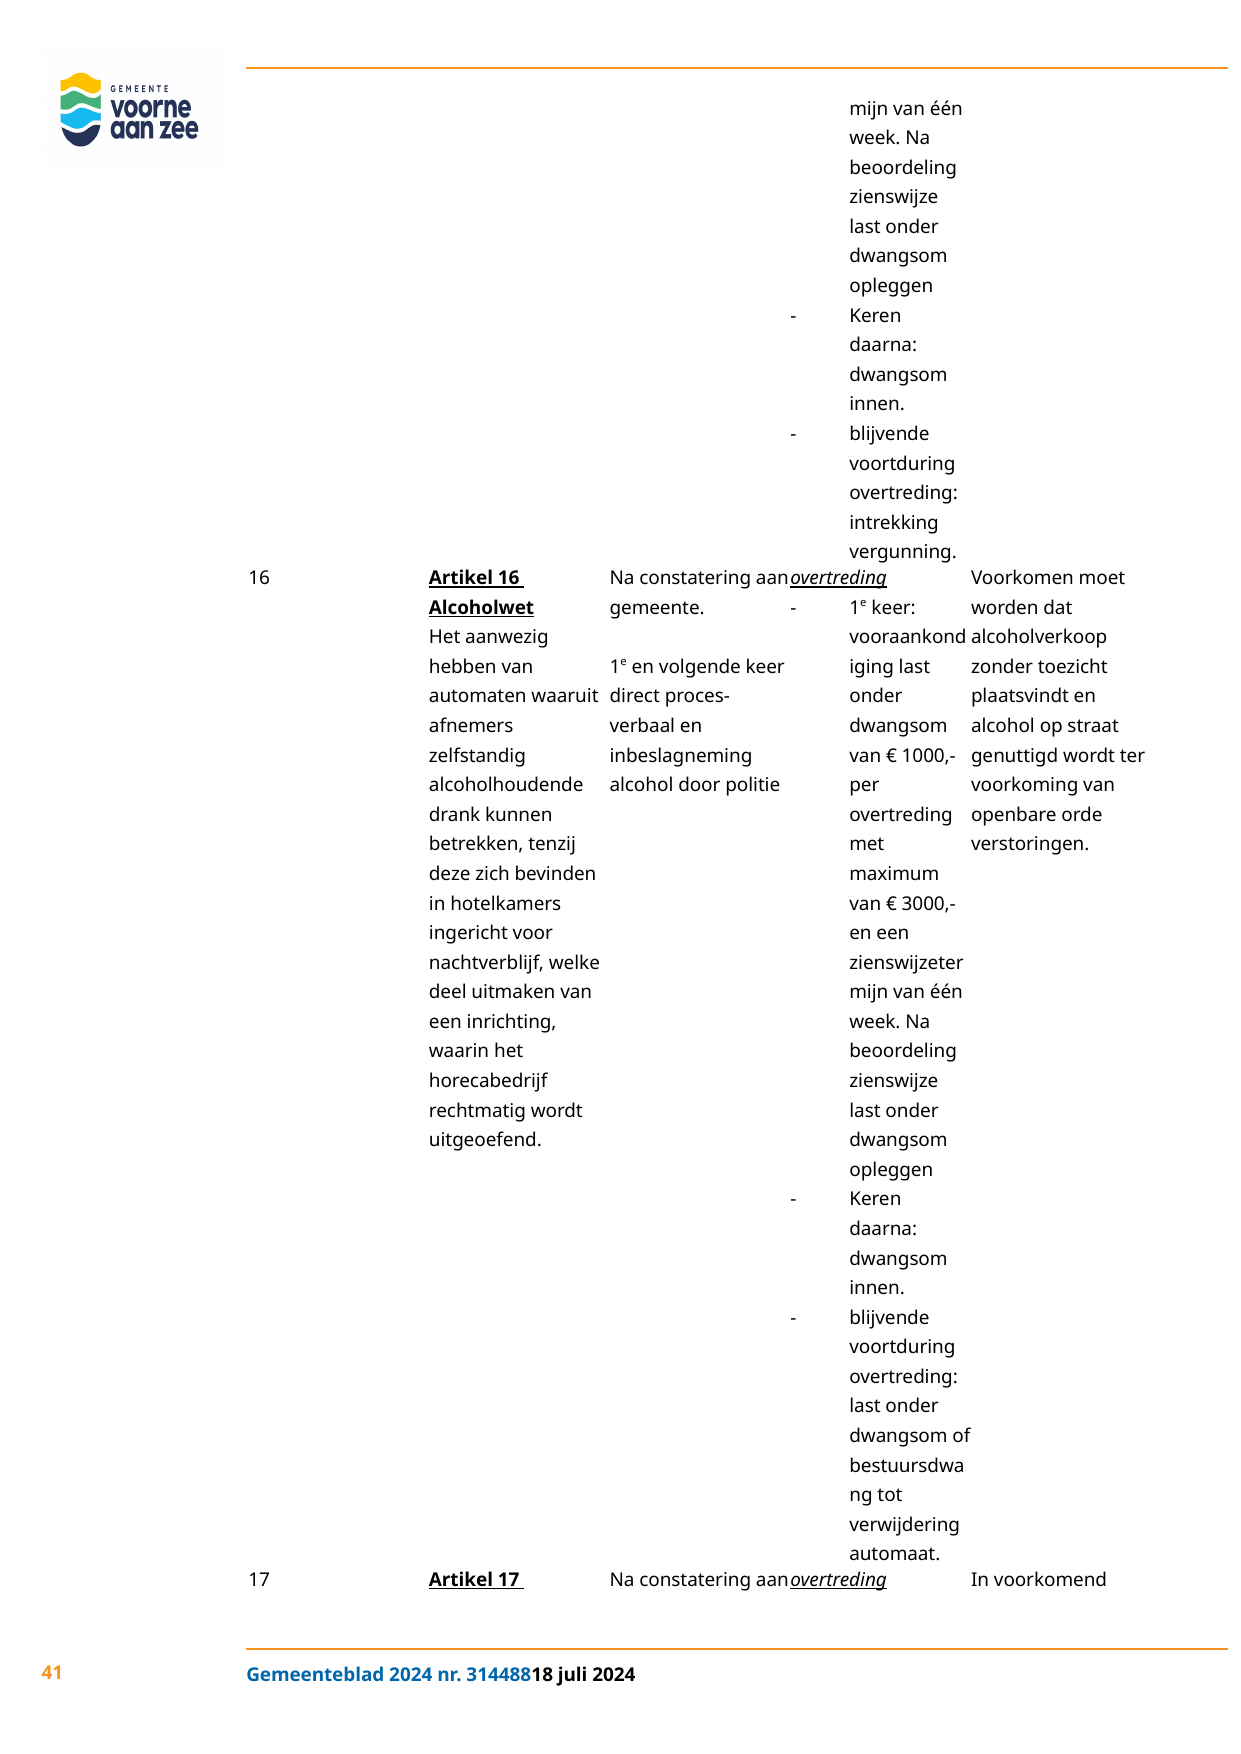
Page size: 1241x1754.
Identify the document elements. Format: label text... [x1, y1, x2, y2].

table_cell Artikel 16 Alcoholwet Het aanwezig hebben van automaten waaruit afnemers zelfstandig alcoholhoudende drank kunnen betrekken, tenzij deze zich bevinden in hotelkamers ingericht voor nachtverblijf, welke deel uitmaken van een inrichting, waarin het horecabedrijf rechtmatig wordt uitgeoefend. [429, 564, 609, 1566]
table_cell Artikel 17 [429, 1566, 609, 1592]
table_cell [609, 95, 790, 564]
table_cell In voorkomend [971, 1566, 1152, 1592]
table_cell mijn van één week. Na beoordeling zienswijze last onder dwangsom opleggen Keren daarna: dwangsom innen. blijvende voortduring overtreding: intrekking vergunning. [790, 95, 971, 564]
table_cell [971, 95, 1152, 564]
table_cell Na constatering aan gemeente. overtreding: 1e keer: waarschuwing 2e en volgende keer: proces-verbaal [609, 1566, 790, 1592]
table_cell overtreding 1e keer: vooraankondiging last onder dwangsom van € 1000,- per overtreding met maximum van € 3000,- en een zienswijzetermijn van één week. Na beoordeling zienswijze last onder dwangsom opleggen Keren daarna: dwangsom innen. blijvende voortduring overtreding: last onder dwangsom of bestuursdwang tot verwijdering automaat. [790, 564, 971, 1566]
picture [41, 47, 231, 172]
table_cell Voorkomen moet worden dat alcoholverkoop zonder toezicht plaatsvindt en alcohol op straat genuttigd wordt ter voorkoming van openbare orde verstoringen. [971, 564, 1152, 1566]
table_cell [429, 95, 609, 564]
table_cell 16 [248, 564, 429, 1566]
table_cell [248, 95, 429, 564]
table_cell Na constatering aan gemeente. 1e en volgende keer direct proces-verbaal en inbeslagneming alcohol door politie [609, 564, 790, 1566]
table_cell 17 [248, 1566, 429, 1592]
